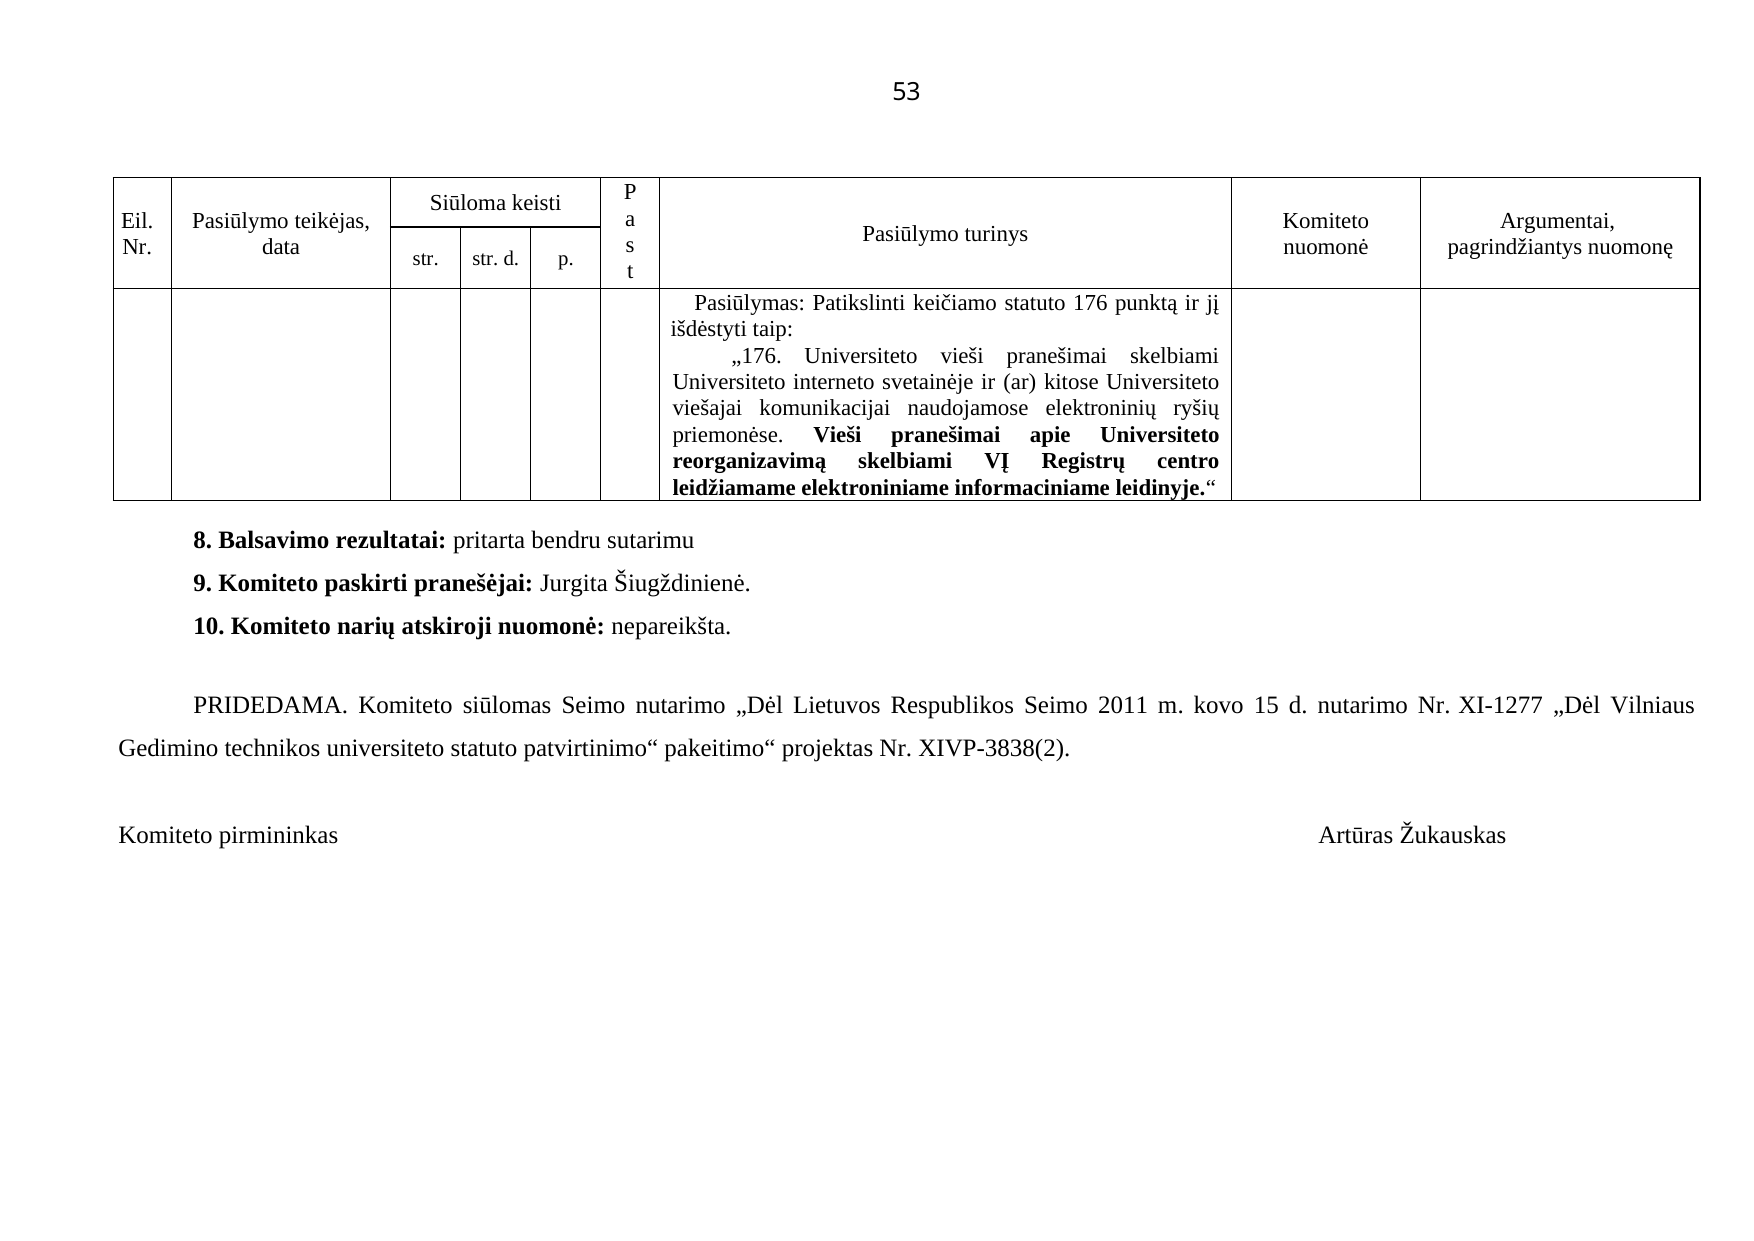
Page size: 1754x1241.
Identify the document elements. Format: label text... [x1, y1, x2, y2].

table_cell p. [531, 228, 600, 288]
text PRIDEDAMA. Komiteto siūlomas Seimo nutarimo „Dėl Lietuvos Respublikos Seimo 2011 m. kovo 15 d. nutarimo Nr. XI-1277 „Dėl Vilniaus Gedimino technikos universiteto statuto patvirtinimo“ pakeitimo“ projektas Nr. XIVP-3838(2). [118, 690, 1695, 762]
table_header Siūloma keisti [391, 178, 600, 226]
table_cell str. d. [461, 228, 530, 288]
table_cell [531, 289, 600, 500]
text 10. Komiteto narių atskiroji nuomonė: nepareikšta. [118, 611, 1695, 640]
table_header Pasiūlymo teikėjas, data [172, 178, 390, 288]
text 9. Komiteto paskirti pranešėjai: Jurgita Šiugždinienė. [118, 568, 1695, 597]
table_cell [172, 289, 390, 500]
table_cell [391, 289, 460, 500]
table_cell [114, 289, 171, 500]
table_cell [1421, 289, 1699, 500]
text Komiteto pirmininkas (Parašas) Artūras Žukauskas [118, 820, 1695, 848]
table_cell Pasiūlymas: Patikslinti keičiamo statuto 176 punktą ir jį išdėstyti taip: „176. Universiteto vieši pranešimai skelbiami Universiteto interneto svetainėje ir (ar) kitose Universiteto viešajai komunikacijai naudojamose elektroninių ryšių priemonėse. Vieši pranešimai apie Universiteto reorganizavimą skelbiami VĮ Registrų centro leidžiamame elektroniniame informaciniame leidinyje.“ [660, 289, 1231, 500]
table_cell [601, 289, 659, 500]
table_cell str. [391, 228, 460, 288]
table_header Argumentai, pagrindžiantys nuomonę [1421, 178, 1699, 288]
table_header Eil. Nr. [114, 178, 171, 288]
text 8. Balsavimo rezultatai: pritarta bendru sutarimu [118, 525, 1695, 554]
table_header Pastabos [601, 178, 659, 288]
table_cell [1232, 289, 1420, 500]
table_cell [461, 289, 530, 500]
table_header Pasiūlymo turinys [660, 178, 1231, 288]
table_header Komiteto nuomonė [1232, 178, 1420, 288]
